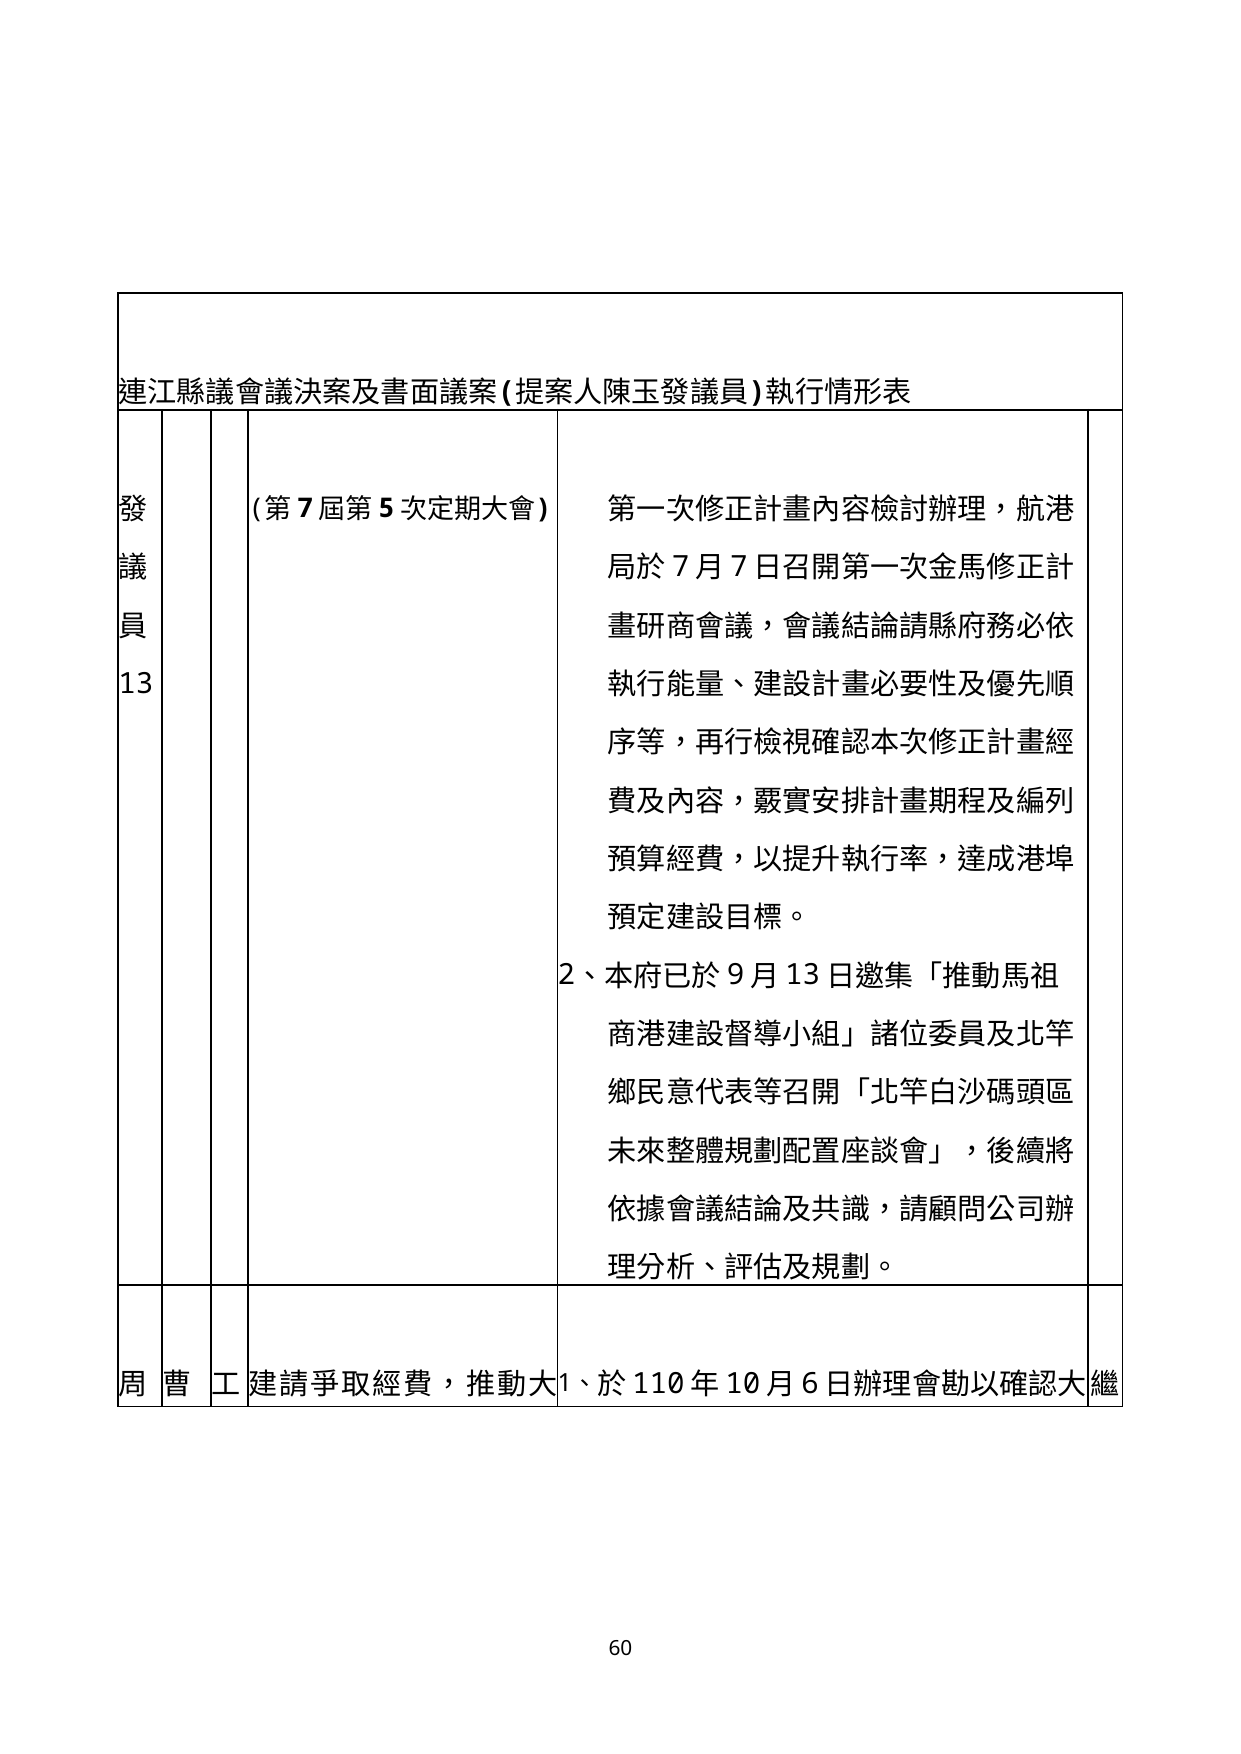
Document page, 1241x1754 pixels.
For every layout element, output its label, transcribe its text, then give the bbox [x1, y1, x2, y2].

table_cell 繼 [1089, 1286, 1122, 1406]
table_cell 工 [212, 1286, 247, 1406]
table_cell 發議員 13 [119, 411, 161, 1284]
table_cell [163, 411, 210, 1284]
table_cell [212, 411, 247, 1284]
table_cell 於110年10月6日辦理會勘以確認大 [558, 1286, 1087, 1406]
table_header 連江縣議會議決案及書面議案(提案人陳玉發議員)執行情形表 [119, 294, 1122, 409]
table_cell 周 [119, 1286, 161, 1406]
table_cell 第一次修正計畫內容檢討辦理，航港局於7月7日召開第一次金馬修正計畫研商會議，會議結論請縣府務必依執行能量、建設計畫必要性及優先順序等，再行檢視確認本次修正計畫經費及內容，覈實安排計畫期程及編列預算經費，以提升執行率，達成港埠預定建設目標。 本府已於9月13日邀集「推動馬祖商港建設督導小組」諸位委員及北竿鄉民意代表等召開「北竿白沙碼頭區未來整體規劃配置座談會」，後續將依據會議結論及共識，請顧問公司辦理分析、評估及規劃。 [558, 411, 1087, 1284]
table_cell 建請爭取經費，推動大 [249, 1286, 557, 1406]
table_cell 曹 [163, 1286, 210, 1406]
table_cell [1089, 411, 1122, 1284]
table_cell (第7屆第5次定期大會) [249, 411, 557, 1284]
